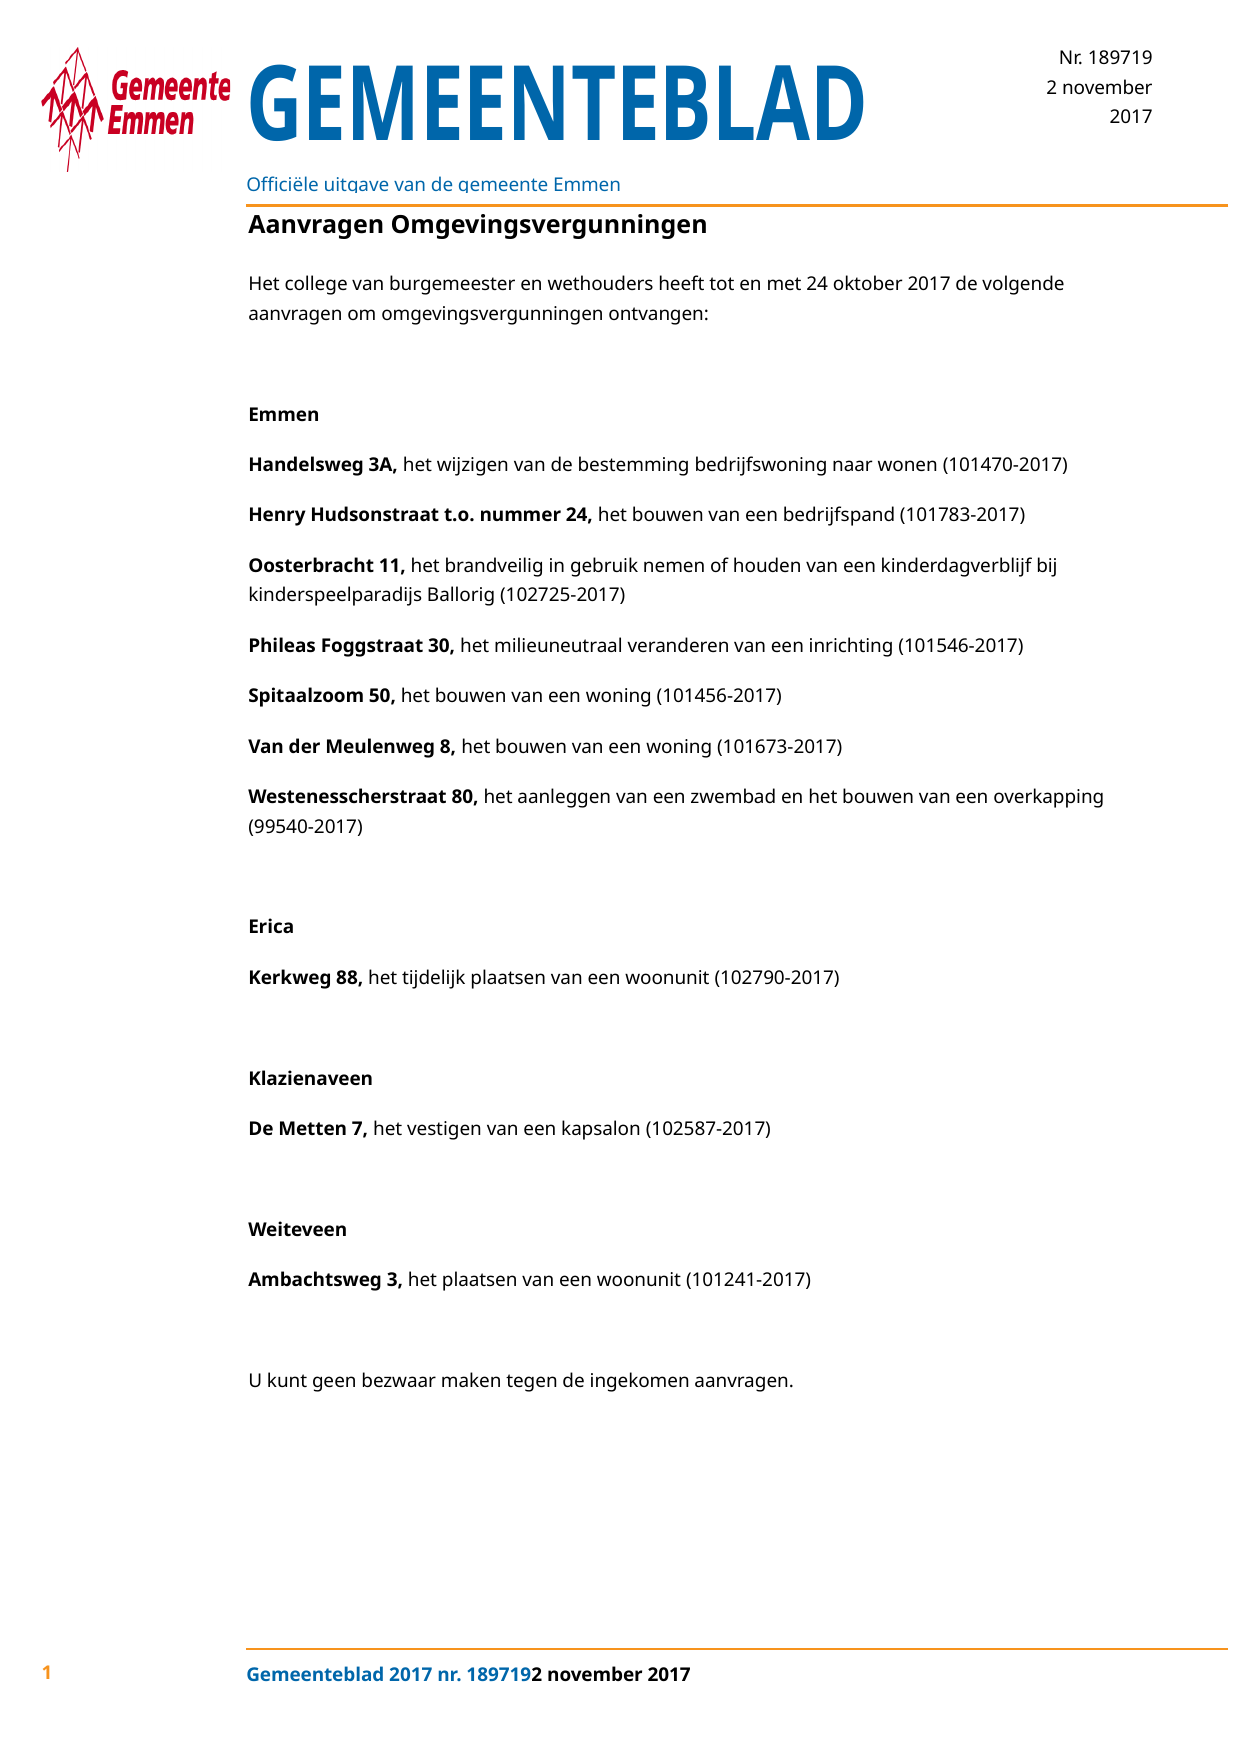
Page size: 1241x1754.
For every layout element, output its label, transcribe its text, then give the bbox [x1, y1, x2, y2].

text Henry Hudsonstraat t.o. nummer 24, het bouwen van een bedrijfspand (101783-2017) [248, 502, 1152, 527]
text Klazienaveen [248, 1065, 1152, 1091]
text Ambachtsweg 3, het plaatsen van een woonunit (101241-2017) [248, 1267, 1152, 1292]
text Aanvragen Omgevingsvergunningen [248, 207, 1152, 241]
text Westenesscherstraat 80, het aanleggen van een zwembad en het bouwen van een overkapping (99540-2017) [248, 783, 1152, 838]
text Emmen [248, 401, 1152, 426]
text Het college van burgemeester en wethouders heeft tot en met 24 oktober 2017 de volgende aanvragen om omgevingsvergunningen ontvangen: [248, 270, 1152, 326]
text Van der Meulenweg 8, het bouwen van een woning (101673-2017) [248, 733, 1152, 758]
text Weiteveen [248, 1216, 1152, 1242]
text Oosterbracht 11, het brandveilig in gebruik nemen of houden van een kinderdagverblijf bij kinderspeelparadijs Ballorig (102725-2017) [248, 552, 1152, 607]
picture [41, 47, 231, 172]
text U kunt geen bezwaar maken tegen de ingekomen aanvragen. [248, 1367, 1152, 1393]
text Spitaalzoom 50, het bouwen van een woning (101456-2017) [248, 682, 1152, 708]
text Handelsweg 3A, het wijzigen van de bestemming bedrijfswoning naar wonen (101470-2017) [248, 451, 1152, 477]
text De Metten 7, het vestigen van een kapsalon (102587-2017) [248, 1115, 1152, 1141]
text Erica [248, 914, 1152, 939]
text Phileas Foggstraat 30, het milieuneutraal veranderen van een inrichting (101546-2017) [248, 632, 1152, 658]
text Kerkweg 88, het tijdelijk plaatsen van een woonunit (102790-2017) [248, 964, 1152, 990]
